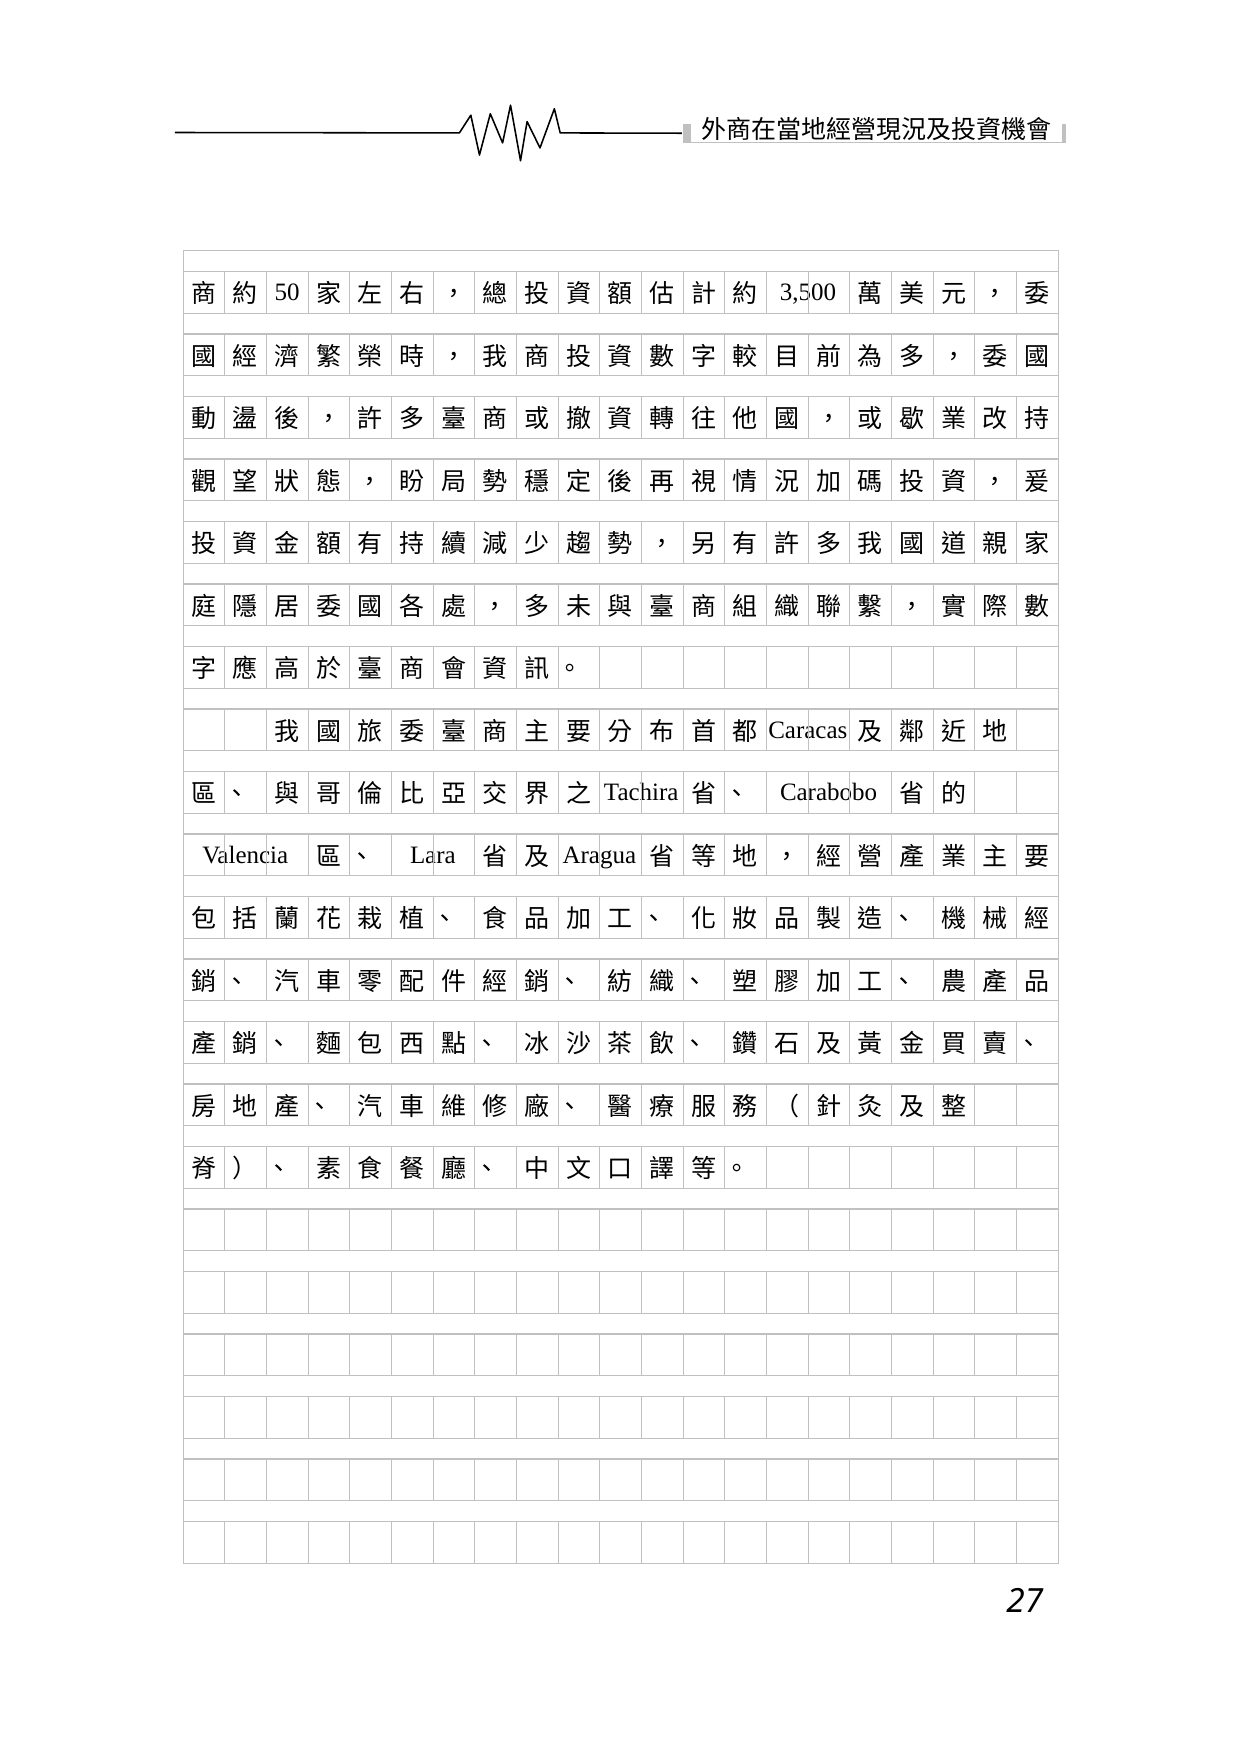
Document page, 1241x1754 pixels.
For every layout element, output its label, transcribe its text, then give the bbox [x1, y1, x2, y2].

text 我國旅委臺商主要分布首都Caracas及鄰近地區、與哥倫比亞交界之Tachira省、Carabobo省的Valencia區、Lara省及Aragua省等地，經營產業主要包括蘭花栽植、食品加工、化妝品製造、機械經銷、汽車零配件經銷、紡織、塑膠加工、農產品產銷、麵包西點、冰沙茶飲、鑽石及黃金買賣、房地產、汽車維修廠、醫療服務（針灸及整脊）、素食餐廳、中文口譯等。 [184, 1001, 1058, 1021]
text 依據我國委內瑞拉臺商會資訊，我國旅委臺商約50家左右，總投資額估計約3,500萬美元，委國經濟繁榮時，我商投資數字較目前為多，委國動盪後，許多臺商或撤資轉往他國，或歇業改持觀望狀態，盼局勢穩定後再視情況加碼投資，爰投資金額有持續減少趨勢，另有許多我國道親家庭隱居委國各處，多未與臺商組織聯繫，實際數字應高於臺商會資訊。 [184, 251, 1058, 271]
text 我國旅委臺商主要分布首都Caracas及鄰近地區、與哥倫比亞交界之Tachira省、Carabobo省的Valencia區、Lara省及Aragua省等地，經營產業主要包括蘭花栽植、食品加工、化妝品製造、機械經銷、汽車零配件經銷、紡織、塑膠加工、農產品產銷、麵包西點、冰沙茶飲、鑽石及黃金買賣、房地產、汽車維修廠、醫療服務（針灸及整脊）、素食餐廳、中文口譯等。 [184, 876, 1058, 896]
text 依據我國委內瑞拉臺商會資訊，我國旅委臺商約50家左右，總投資額估計約3,500萬美元，委國經濟繁榮時，我商投資數字較目前為多，委國動盪後，許多臺商或撤資轉往他國，或歇業改持觀望狀態，盼局勢穩定後再視情況加碼投資，爰投資金額有持續減少趨勢，另有許多我國道親家庭隱居委國各處，多未與臺商組織聯繫，實際數字應高於臺商會資訊。 [184, 626, 1058, 646]
text 我國旅委臺商主要分布首都Caracas及鄰近地區、與哥倫比亞交界之Tachira省、Carabobo省的Valencia區、Lara省及Aragua省等地，經營產業主要包括蘭花栽植、食品加工、化妝品製造、機械經銷、汽車零配件經銷、紡織、塑膠加工、農產品產銷、麵包西點、冰沙茶飲、鑽石及黃金買賣、房地產、汽車維修廠、醫療服務（針灸及整脊）、素食餐廳、中文口譯等。 [184, 1126, 1058, 1146]
text 依據我國委內瑞拉臺商會資訊，我國旅委臺商約50家左右，總投資額估計約3,500萬美元，委國經濟繁榮時，我商投資數字較目前為多，委國動盪後，許多臺商或撤資轉往他國，或歇業改持觀望狀態，盼局勢穩定後再視情況加碼投資，爰投資金額有持續減少趨勢，另有許多我國道親家庭隱居委國各處，多未與臺商組織聯繫，實際數字應高於臺商會資訊。 [184, 314, 1058, 333]
text 依據我國委內瑞拉臺商會資訊，我國旅委臺商約50家左右，總投資額估計約3,500萬美元，委國經濟繁榮時，我商投資數字較目前為多，委國動盪後，許多臺商或撤資轉往他國，或歇業改持觀望狀態，盼局勢穩定後再視情況加碼投資，爰投資金額有持續減少趨勢，另有許多我國道親家庭隱居委國各處，多未與臺商組織聯繫，實際數字應高於臺商會資訊。 [184, 376, 1058, 396]
text 我國旅委臺商主要分布首都Caracas及鄰近地區、與哥倫比亞交界之Tachira省、Carabobo省的Valencia區、Lara省及Aragua省等地，經營產業主要包括蘭花栽植、食品加工、化妝品製造、機械經銷、汽車零配件經銷、紡織、塑膠加工、農產品產銷、麵包西點、冰沙茶飲、鑽石及黃金買賣、房地產、汽車維修廠、醫療服務（針灸及整脊）、素食餐廳、中文口譯等。 [184, 689, 1058, 708]
text 依據我國委內瑞拉臺商會資訊，我國旅委臺商約50家左右，總投資額估計約3,500萬美元，委國經濟繁榮時，我商投資數字較目前為多，委國動盪後，許多臺商或撤資轉往他國，或歇業改持觀望狀態，盼局勢穩定後再視情況加碼投資，爰投資金額有持續減少趨勢，另有許多我國道親家庭隱居委國各處，多未與臺商組織聯繫，實際數字應高於臺商會資訊。 [184, 564, 1058, 583]
text 我國旅委臺商主要分布首都Caracas及鄰近地區、與哥倫比亞交界之Tachira省、Carabobo省的Valencia區、Lara省及Aragua省等地，經營產業主要包括蘭花栽植、食品加工、化妝品製造、機械經銷、汽車零配件經銷、紡織、塑膠加工、農產品產銷、麵包西點、冰沙茶飲、鑽石及黃金買賣、房地產、汽車維修廠、醫療服務（針灸及整脊）、素食餐廳、中文口譯等。 [184, 751, 1058, 771]
text 依據我國委內瑞拉臺商會資訊，我國旅委臺商約50家左右，總投資額估計約3,500萬美元，委國經濟繁榮時，我商投資數字較目前為多，委國動盪後，許多臺商或撤資轉往他國，或歇業改持觀望狀態，盼局勢穩定後再視情況加碼投資，爰投資金額有持續減少趨勢，另有許多我國道親家庭隱居委國各處，多未與臺商組織聯繫，實際數字應高於臺商會資訊。 [184, 501, 1058, 521]
text 我國旅委臺商主要分布首都Caracas及鄰近地區、與哥倫比亞交界之Tachira省、Carabobo省的Valencia區、Lara省及Aragua省等地，經營產業主要包括蘭花栽植、食品加工、化妝品製造、機械經銷、汽車零配件經銷、紡織、塑膠加工、農產品產銷、麵包西點、冰沙茶飲、鑽石及黃金買賣、房地產、汽車維修廠、醫療服務（針灸及整脊）、素食餐廳、中文口譯等。 [184, 814, 1058, 833]
text 我國旅委臺商主要分布首都Caracas及鄰近地區、與哥倫比亞交界之Tachira省、Carabobo省的Valencia區、Lara省及Aragua省等地，經營產業主要包括蘭花栽植、食品加工、化妝品製造、機械經銷、汽車零配件經銷、紡織、塑膠加工、農產品產銷、麵包西點、冰沙茶飲、鑽石及黃金買賣、房地產、汽車維修廠、醫療服務（針灸及整脊）、素食餐廳、中文口譯等。 [184, 939, 1058, 958]
text 我國旅委臺商主要分布首都Caracas及鄰近地區、與哥倫比亞交界之Tachira省、Carabobo省的Valencia區、Lara省及Aragua省等地，經營產業主要包括蘭花栽植、食品加工、化妝品製造、機械經銷、汽車零配件經銷、紡織、塑膠加工、農產品產銷、麵包西點、冰沙茶飲、鑽石及黃金買賣、房地產、汽車維修廠、醫療服務（針灸及整脊）、素食餐廳、中文口譯等。 [184, 1064, 1058, 1083]
text 依據我國委內瑞拉臺商會資訊，我國旅委臺商約50家左右，總投資額估計約3,500萬美元，委國經濟繁榮時，我商投資數字較目前為多，委國動盪後，許多臺商或撤資轉往他國，或歇業改持觀望狀態，盼局勢穩定後再視情況加碼投資，爰投資金額有持續減少趨勢，另有許多我國道親家庭隱居委國各處，多未與臺商組織聯繫，實際數字應高於臺商會資訊。 [184, 439, 1058, 458]
